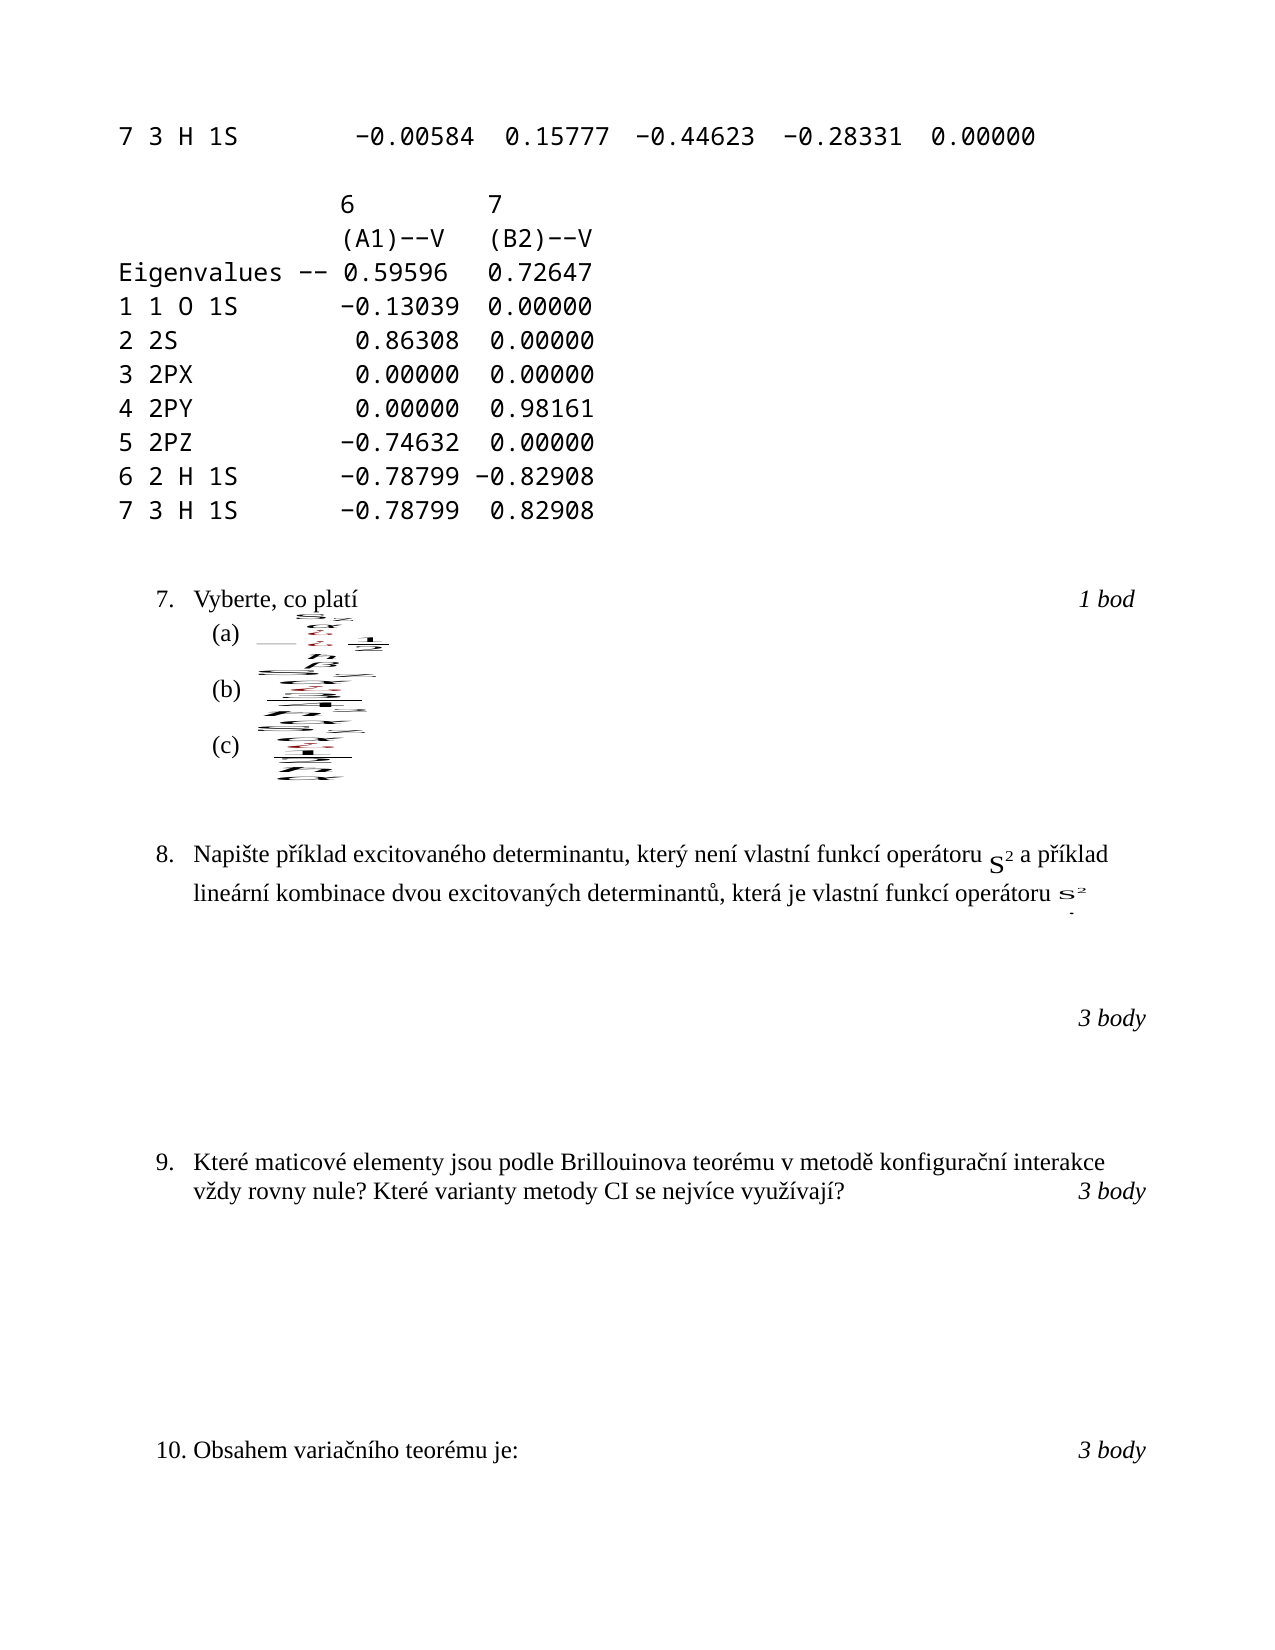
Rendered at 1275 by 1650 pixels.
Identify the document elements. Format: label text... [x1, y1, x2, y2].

text 6 2 H 1S −0.78799 −0.82908 [118, 459, 1157, 493]
text 1 1 O 1S −0.13039 0.00000 [118, 288, 1157, 322]
list Vyberte, co platí 1 bod [156, 584, 1157, 613]
text 3 2PX 0.00000 0.00000 [118, 357, 1157, 391]
text 7 3 H 1S −0.00584 0.15777 −0.44623 −0.28331 0.00000 [118, 118, 1157, 152]
list Které maticové elementy jsou podle Brillouinova teorému v metodě konfigurační interakce vždy rovny nule? Které varianty metody CI se nejvíce využívají? 3 body [156, 1147, 1157, 1205]
text 3 body [1004, 1003, 1157, 1032]
list Obsahem variačního teorému je: 3 body [156, 1435, 1157, 1463]
text 2 2S 0.86308 0.00000 [118, 322, 1157, 357]
text Eigenvalues −− 0.59596 0.72647 [118, 254, 1157, 288]
text (A1)−−V (B2)−−V [266, 220, 1157, 254]
text 7 3 H 1S −0.78799 0.82908 [118, 493, 1157, 527]
text 5 2PZ −0.74632 0.00000 [118, 425, 1157, 459]
text 6 7 [266, 186, 1157, 220]
text 4 2PY 0.00000 0.98161 [118, 391, 1157, 425]
list Napište příklad excitovaného determinantu, který není vlastní funkcí operátoru a příklad lineární kombinace dvou excitovaných determinantů, která je vlastní funkcí operátoru [156, 839, 1157, 917]
